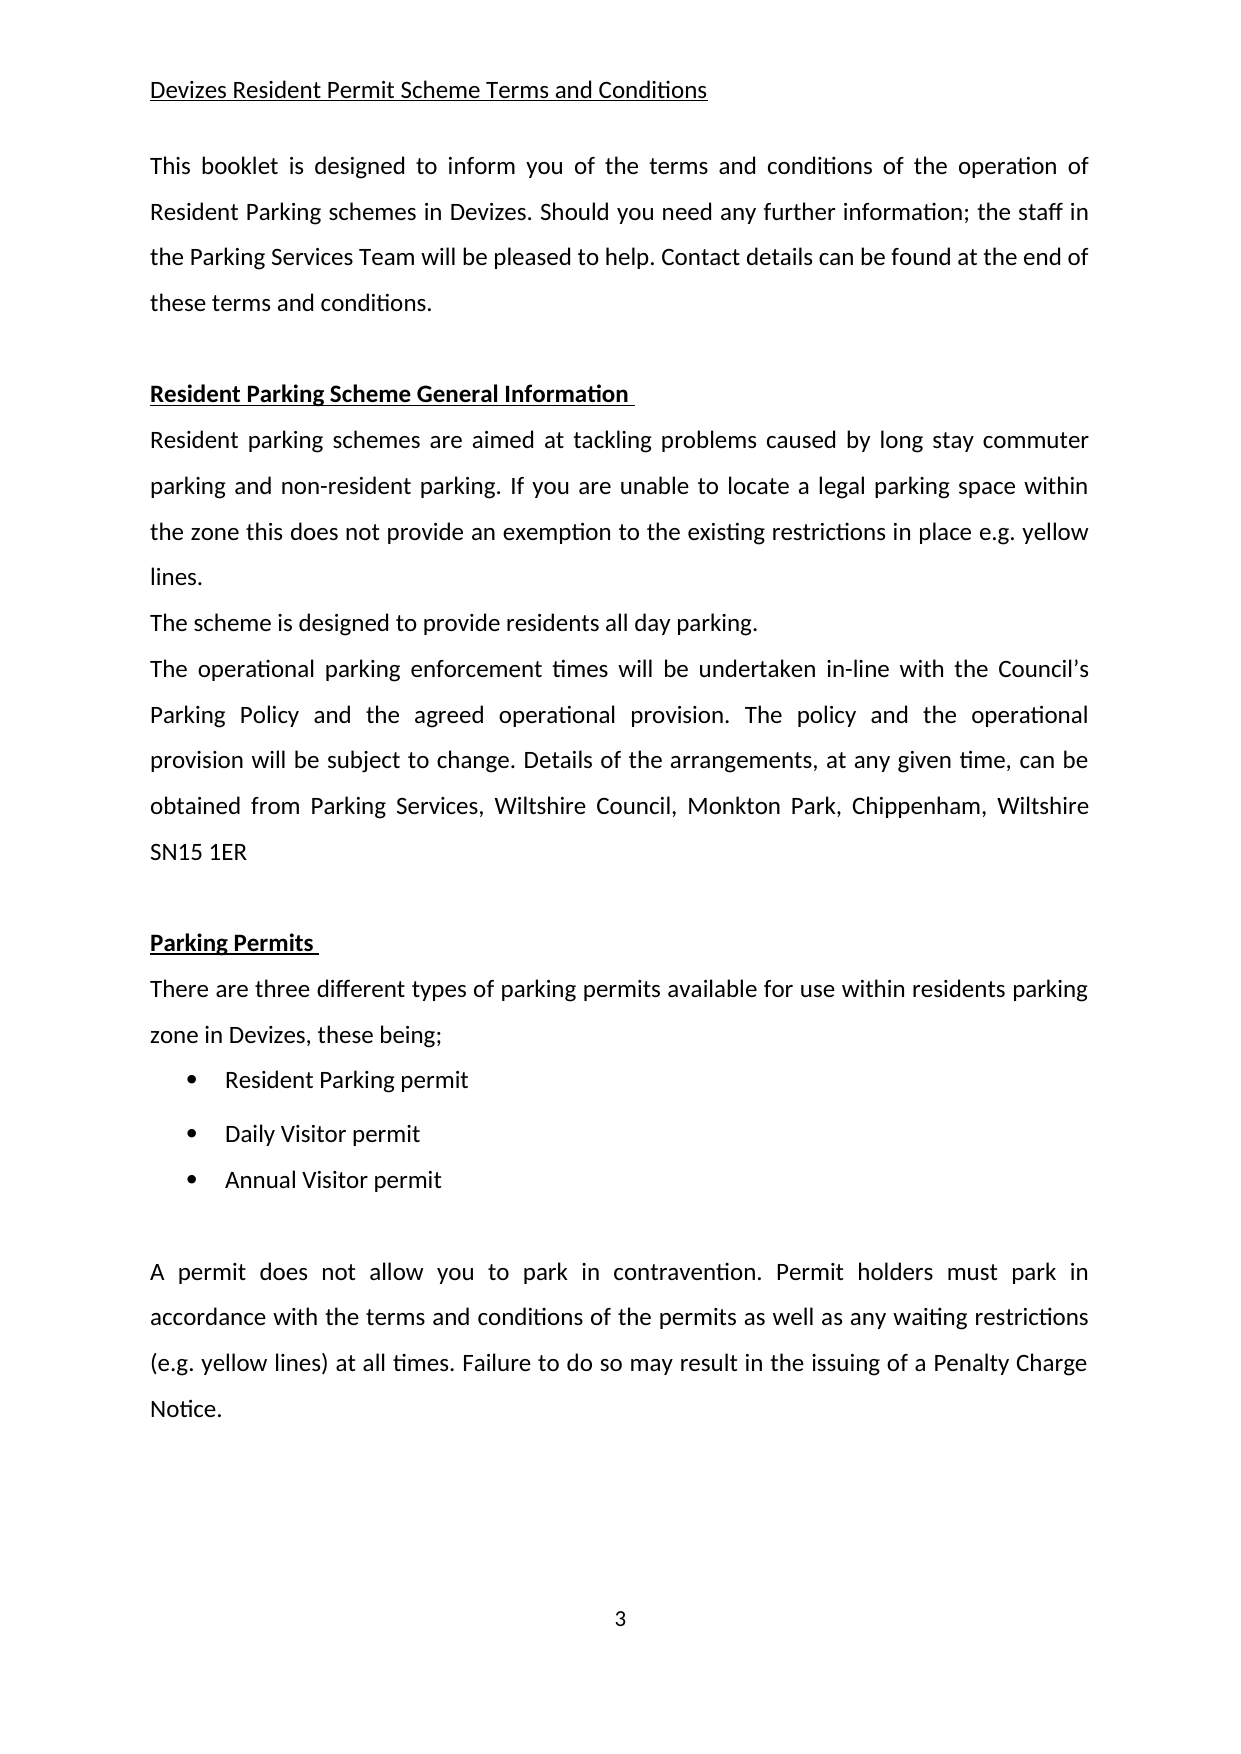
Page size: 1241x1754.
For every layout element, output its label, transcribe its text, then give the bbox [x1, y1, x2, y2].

text Resident Parking Scheme General Information [150, 379, 1090, 409]
text A permit does not allow you to park in contravention. Permit holders must park in accordance with the terms and conditions of the permits as well as any waiting restrictions (e.g. yellow lines) at all times. Failure to do so may result in the issuing of a Penalty Charge Notice. [150, 1256, 1090, 1423]
text Resident parking schemes are aimed at tackling problems caused by long stay commuter parking and non-resident parking. If you are unable to locate a legal parking space within the zone this does not provide an exemption to the existing restrictions in place e.g. yellow lines. [150, 424, 1090, 592]
text There are three different types of parking permits available for use within residents parking zone in Devizes, these being; [150, 973, 1090, 1049]
text Parking Permits [150, 927, 1090, 958]
text This booklet is designed to inform you of the terms and conditions of the operation of Resident Parking schemes in Devizes. Should you need any further information; the staff in the Parking Services Team will be pleased to help. Contact details can be found at the end of these terms and conditions. [150, 150, 1090, 318]
list Annual Visitor permit [187, 1164, 1090, 1195]
text The scheme is designed to provide residents all day parking. [150, 607, 1090, 638]
list Daily Visitor permit [187, 1118, 1090, 1149]
text The operational parking enforcement times will be undertaken in-line with the Council’s Parking Policy and the agreed operational provision. The policy and the operational provision will be subject to change. Details of the arrangements, at any given time, can be obtained from Parking Services, Wiltshire Council, Monkton Park, Chippenham, Wiltshire SN15 1ER [150, 653, 1090, 866]
list Resident Parking permit [187, 1064, 1090, 1095]
